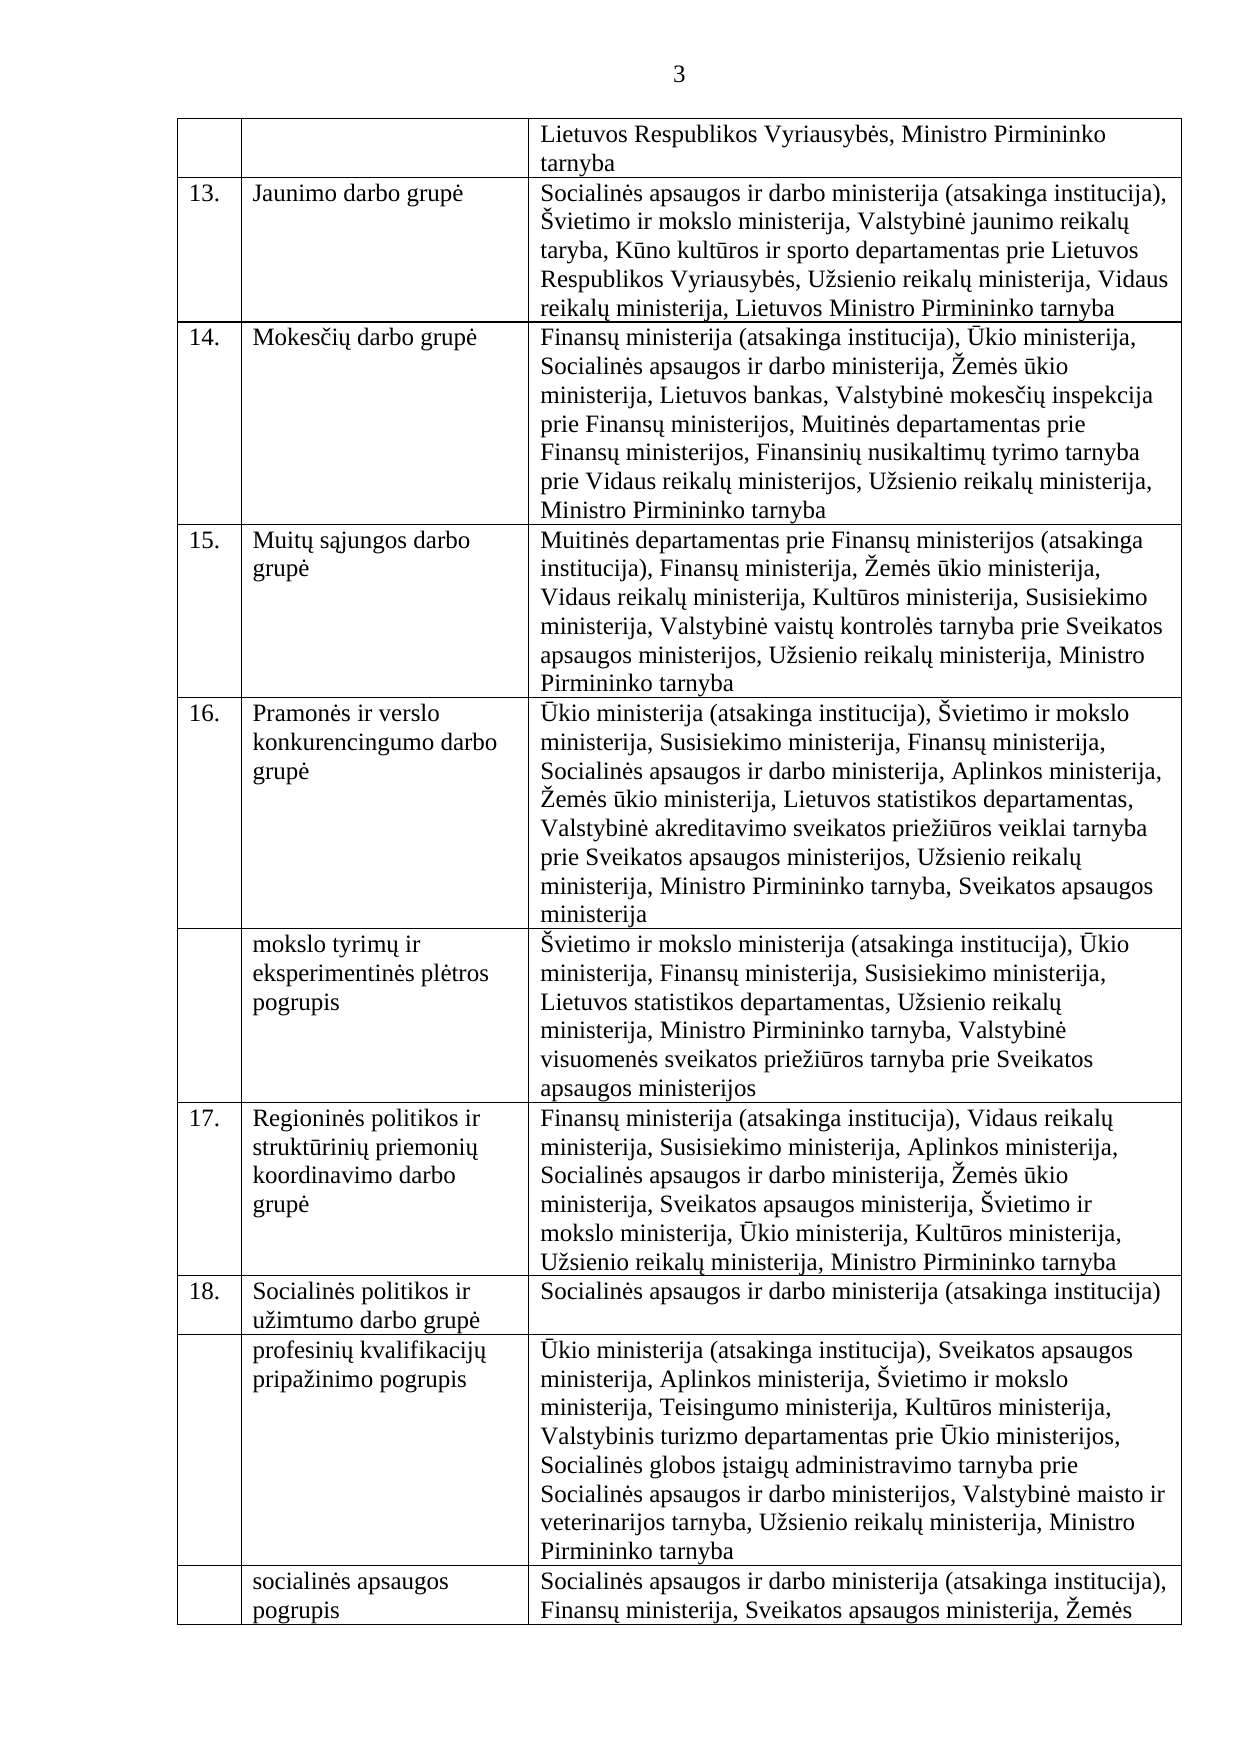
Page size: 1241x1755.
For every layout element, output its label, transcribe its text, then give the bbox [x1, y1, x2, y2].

table_cell Muitų sąjungos darbo grupė [242, 525, 528, 697]
table_cell mokslo tyrimų ir eksperimentinės plėtros pogrupis [242, 929, 528, 1102]
table_cell socialinės apsaugos pogrupis [242, 1566, 528, 1623]
table_cell Mokesčių darbo grupė [242, 323, 528, 524]
table_cell Finansų ministerija (atsakinga institucija), Ūkio ministerija, Socialinės apsaugos ir darbo ministerija, Žemės ūkio ministerija, Lietuvos bankas, Valstybinė mokesčių inspekcija prie Finansų ministerijos, Muitinės departamentas prie Finansų ministerijos, Finansinių nusikaltimų tyrimo tarnyba prie Vidaus reikalų ministerijos, Užsienio reikalų ministerija, Ministro Pirmininko tarnyba [529, 323, 1181, 524]
table_cell Socialinės apsaugos ir darbo ministerija (atsakinga institucija) [529, 1276, 1181, 1334]
table_cell Ūkio ministerija (atsakinga institucija), Švietimo ir mokslo ministerija, Susisiekimo ministerija, Finansų ministerija, Socialinės apsaugos ir darbo ministerija, Aplinkos ministerija, Žemės ūkio ministerija, Lietuvos statistikos departamentas, Valstybinė akreditavimo sveikatos priežiūros veiklai tarnyba prie Sveikatos apsaugos ministerijos, Užsienio reikalų ministerija, Ministro Pirmininko tarnyba, Sveikatos apsaugos ministerija [529, 698, 1181, 928]
table_cell Muitinės departamentas prie Finansų ministerijos (atsakinga institucija), Finansų ministerija, Žemės ūkio ministerija, Vidaus reikalų ministerija, Kultūros ministerija, Susisiekimo ministerija, Valstybinė vaistų kontrolės tarnyba prie Sveikatos apsaugos ministerijos, Užsienio reikalų ministerija, Ministro Pirmininko tarnyba [529, 525, 1181, 697]
table_cell [178, 119, 241, 177]
table_cell 15. [178, 525, 241, 697]
table_cell [242, 119, 528, 177]
table_cell 18. [178, 1276, 241, 1334]
table_cell Regioninės politikos ir struktūrinių priemonių koordinavimo darbo grupė [242, 1103, 528, 1275]
table_cell 14. [178, 323, 241, 524]
table_cell [178, 1335, 241, 1565]
table_cell Švietimo ir mokslo ministerija (atsakinga institucija), Ūkio ministerija, Finansų ministerija, Susisiekimo ministerija, Lietuvos statistikos departamentas, Užsienio reikalų ministerija, Ministro Pirmininko tarnyba, Valstybinė visuomenės sveikatos priežiūros tarnyba prie Sveikatos apsaugos ministerijos [529, 929, 1181, 1102]
table_cell Socialinės politikos ir užimtumo darbo grupė [242, 1276, 528, 1334]
table_cell Lietuvos Respublikos Vyriausybės, Ministro Pirmininko tarnyba [529, 119, 1181, 177]
table_cell Socialinės apsaugos ir darbo ministerija (atsakinga institucija), Finansų ministerija, Sveikatos apsaugos ministerija, Žemės [529, 1566, 1181, 1623]
table_cell 13. [178, 178, 241, 321]
table_cell [178, 929, 241, 1102]
table_cell Jaunimo darbo grupė [242, 178, 528, 321]
table_cell 17. [178, 1103, 241, 1275]
table_cell 16. [178, 698, 241, 928]
table_cell Pramonės ir verslo konkurencingumo darbo grupė [242, 698, 528, 928]
table_cell Ūkio ministerija (atsakinga institucija), Sveikatos apsaugos ministerija, Aplinkos ministerija, Švietimo ir mokslo ministerija, Teisingumo ministerija, Kultūros ministerija, Valstybinis turizmo departamentas prie Ūkio ministerijos, Socialinės globos įstaigų administravimo tarnyba prie Socialinės apsaugos ir darbo ministerijos, Valstybinė maisto ir veterinarijos tarnyba, Užsienio reikalų ministerija, Ministro Pirmininko tarnyba [529, 1335, 1181, 1565]
table_cell profesinių kvalifikacijų pripažinimo pogrupis [242, 1335, 528, 1565]
table_cell Finansų ministerija (atsakinga institucija), Vidaus reikalų ministerija, Susisiekimo ministerija, Aplinkos ministerija, Socialinės apsaugos ir darbo ministerija, Žemės ūkio ministerija, Sveikatos apsaugos ministerija, Švietimo ir mokslo ministerija, Ūkio ministerija, Kultūros ministerija, Užsienio reikalų ministerija, Ministro Pirmininko tarnyba [529, 1103, 1181, 1275]
table_cell Socialinės apsaugos ir darbo ministerija (atsakinga institucija), Švietimo ir mokslo ministerija, Valstybinė jaunimo reikalų taryba, Kūno kultūros ir sporto departamentas prie Lietuvos Respublikos Vyriausybės, Užsienio reikalų ministerija, Vidaus reikalų ministerija, Lietuvos Ministro Pirmininko tarnyba [529, 178, 1181, 321]
table_cell [178, 1566, 241, 1623]
